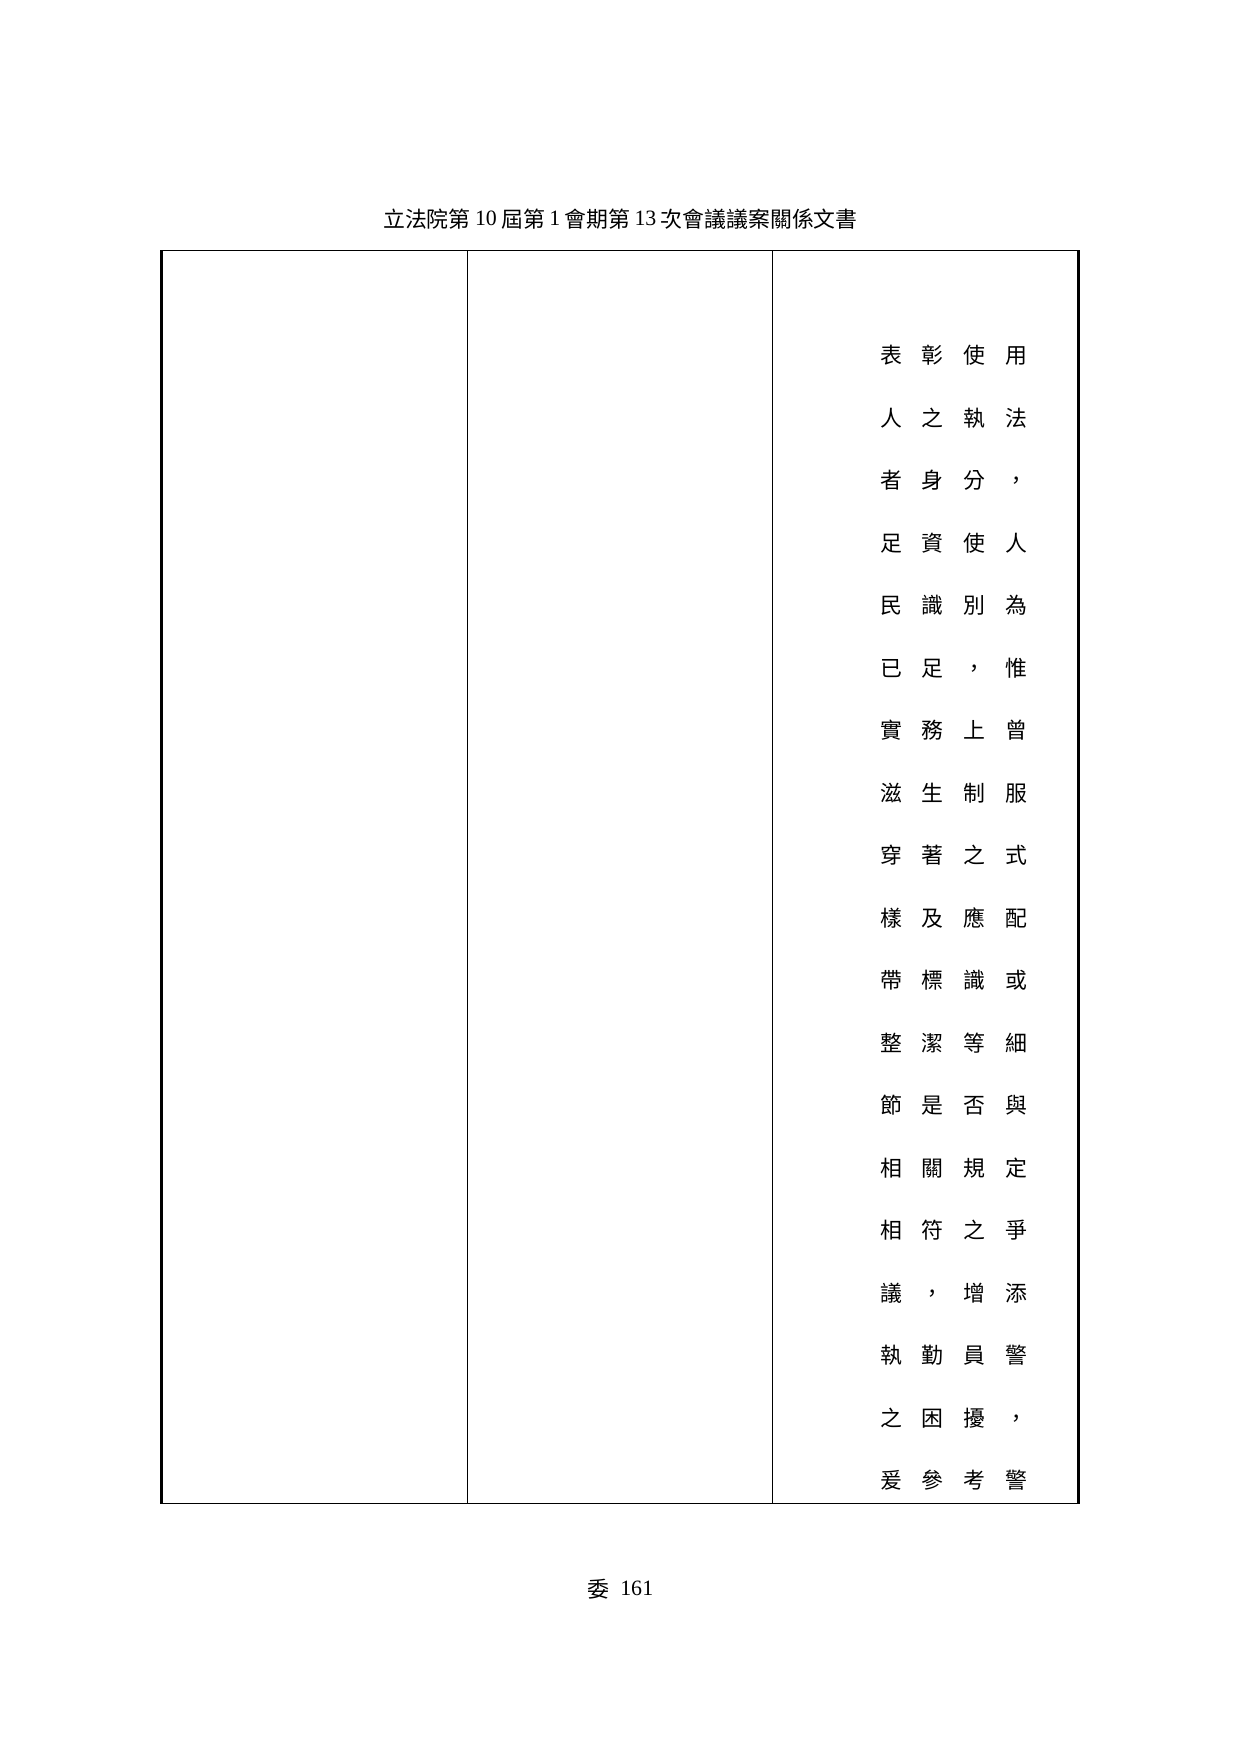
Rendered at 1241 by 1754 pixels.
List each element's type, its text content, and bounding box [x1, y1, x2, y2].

table_cell 表彰使用人之執法者身分，足資使人民識別為已足，惟實務上曾滋生制服穿著之式樣及應配帶標識或整潔等細節是否與相關規定相符之爭議，增添執勤員警之困擾，爰參考警 [773, 251, 1077, 1503]
table_cell [468, 251, 772, 1503]
table_cell [163, 251, 467, 1503]
